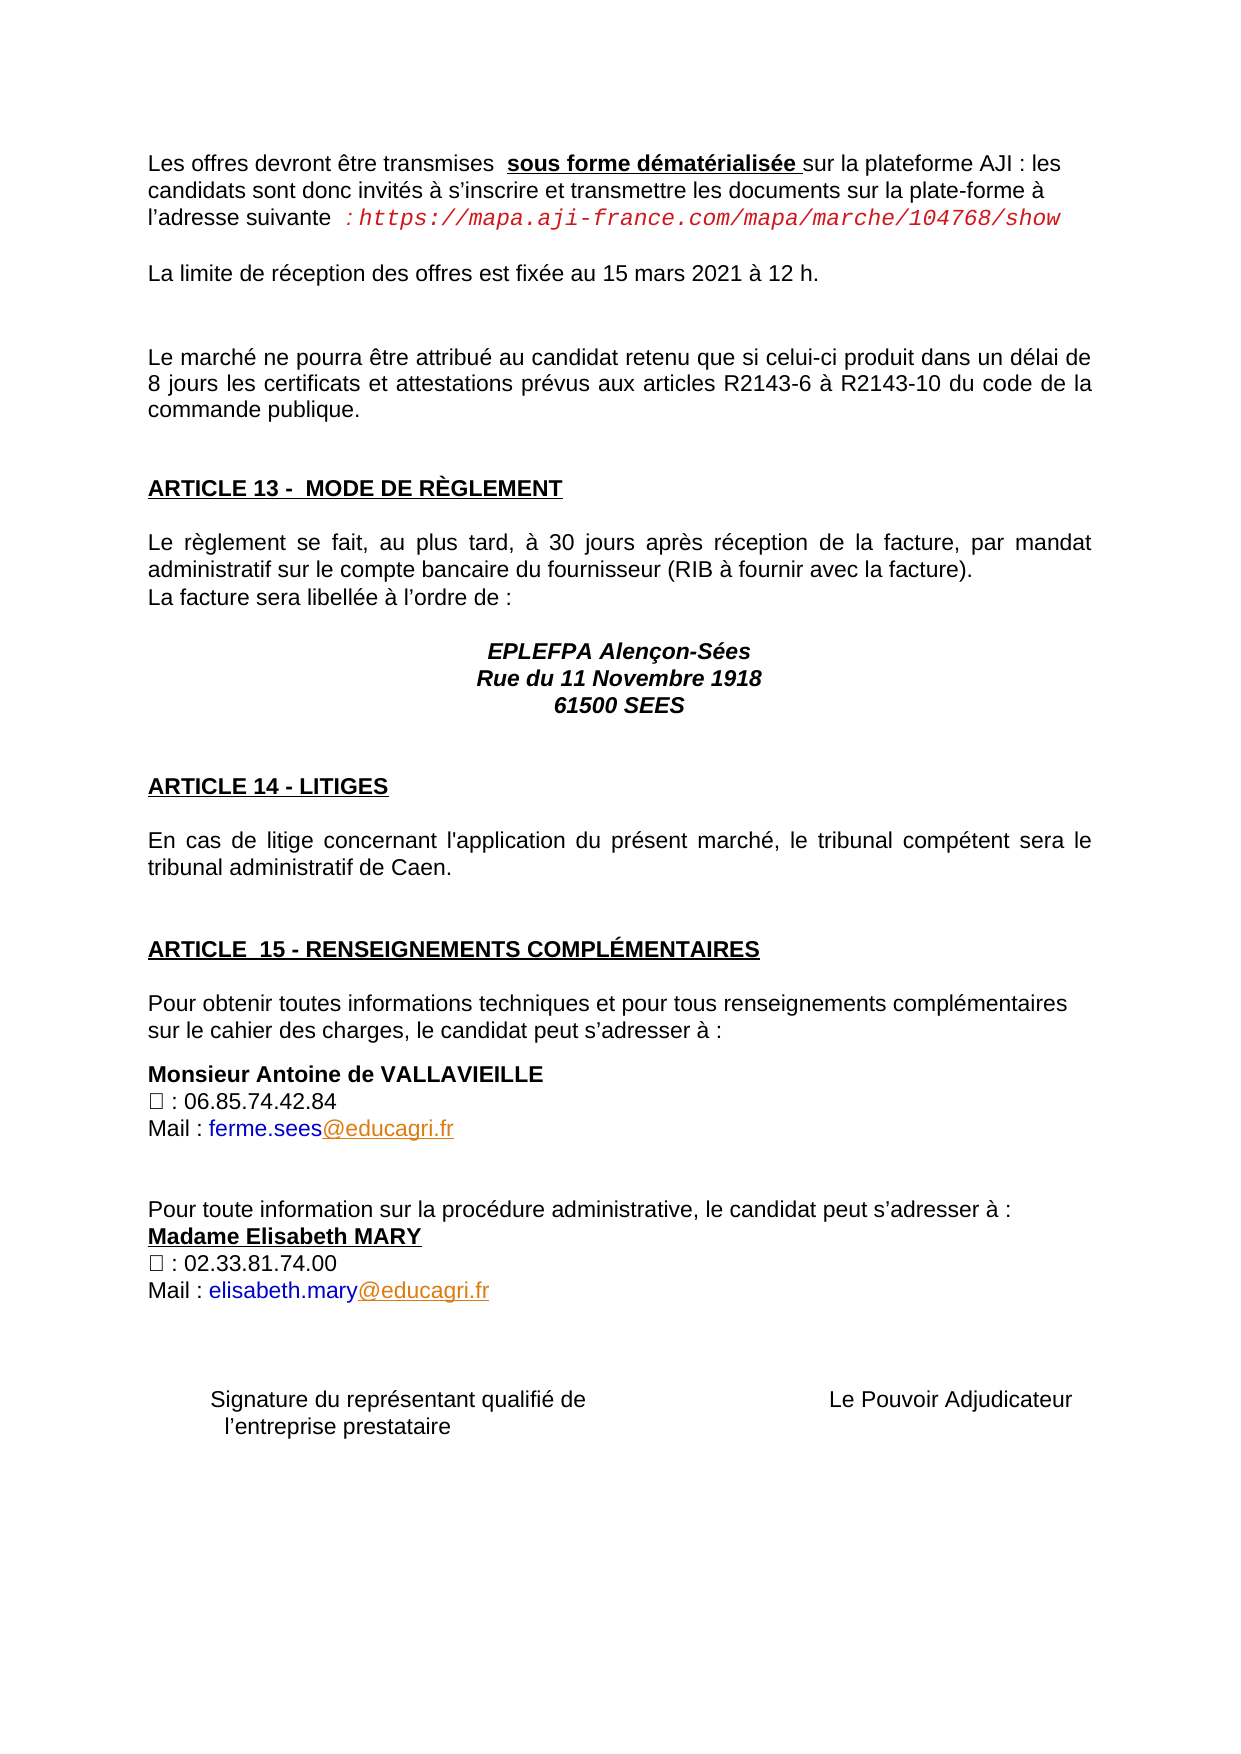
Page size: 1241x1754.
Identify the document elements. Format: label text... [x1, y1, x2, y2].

text Le marché ne pourra être attribué au candidat retenu que si celui-ci produit dans un délai de 8 jours les certificats et attestations prévus aux articles R2143-6 à R2143-10 du code de la commande publique. [148, 343, 1093, 422]
text La facture sera libellée à l’ordre de : [148, 583, 1093, 610]
text Pour toute information sur la procédure administrative, le candidat peut s’adresser à : [148, 1196, 1093, 1222]
text Mail : elisabeth.mary@educagri.fr [148, 1277, 1093, 1304]
text  : 06.85.74.42.84 [148, 1088, 1093, 1114]
text En cas de litige concernant l'application du présent marché, le tribunal compétent sera le tribunal administratif de Caen. [148, 827, 1093, 881]
text l’entreprise prestataire [148, 1413, 528, 1439]
text 61500 SEES [148, 692, 1093, 718]
text EPLEFPA Alençon-Sées [148, 638, 1093, 664]
text ARTICLE 14 - LITIGES [148, 773, 1093, 799]
text La limite de réception des offres est fixée au 15 mars 2021 à 12 h. [148, 260, 1093, 287]
text Madame Elisabeth MARY [148, 1223, 1093, 1249]
text Le règlement se fait, au plus tard, à 30 jours après réception de la facture, par mandat administratif sur le compte bancaire du fournisseur (RIB à fournir avec la facture). [148, 529, 1093, 583]
text ARTICLE 13 - MODE DE RÈGLEMENT [148, 475, 1093, 502]
text Rue du 11 Novembre 1918 [148, 665, 1093, 691]
text Mail : ferme.sees@educagri.fr [148, 1115, 1093, 1141]
text Monsieur Antoine de VALLAVIEILLE [148, 1061, 1093, 1087]
text Les offres devront être transmises sous forme dématérialisée sur la plateforme AJI : les candidats sont donc invités à s’inscrire et transmettre les documents sur la plate-forme à l’adresse suivante : https://mapa.aji-france.com/mapa/marche/104768/show [148, 150, 1093, 232]
text ARTICLE 15 - RENSEIGNEMENTS COMPLÉMENTAIRES [148, 936, 1093, 962]
text Pour obtenir toutes informations techniques et pour tous renseignements complémentaires sur le cahier des charges, le candidat peut s’adresser à : [148, 990, 1093, 1043]
text  : 02.33.81.74.00 [148, 1250, 1093, 1277]
text Signature du représentant qualifié de Le Pouvoir Adjudicateur [190, 1386, 1093, 1412]
